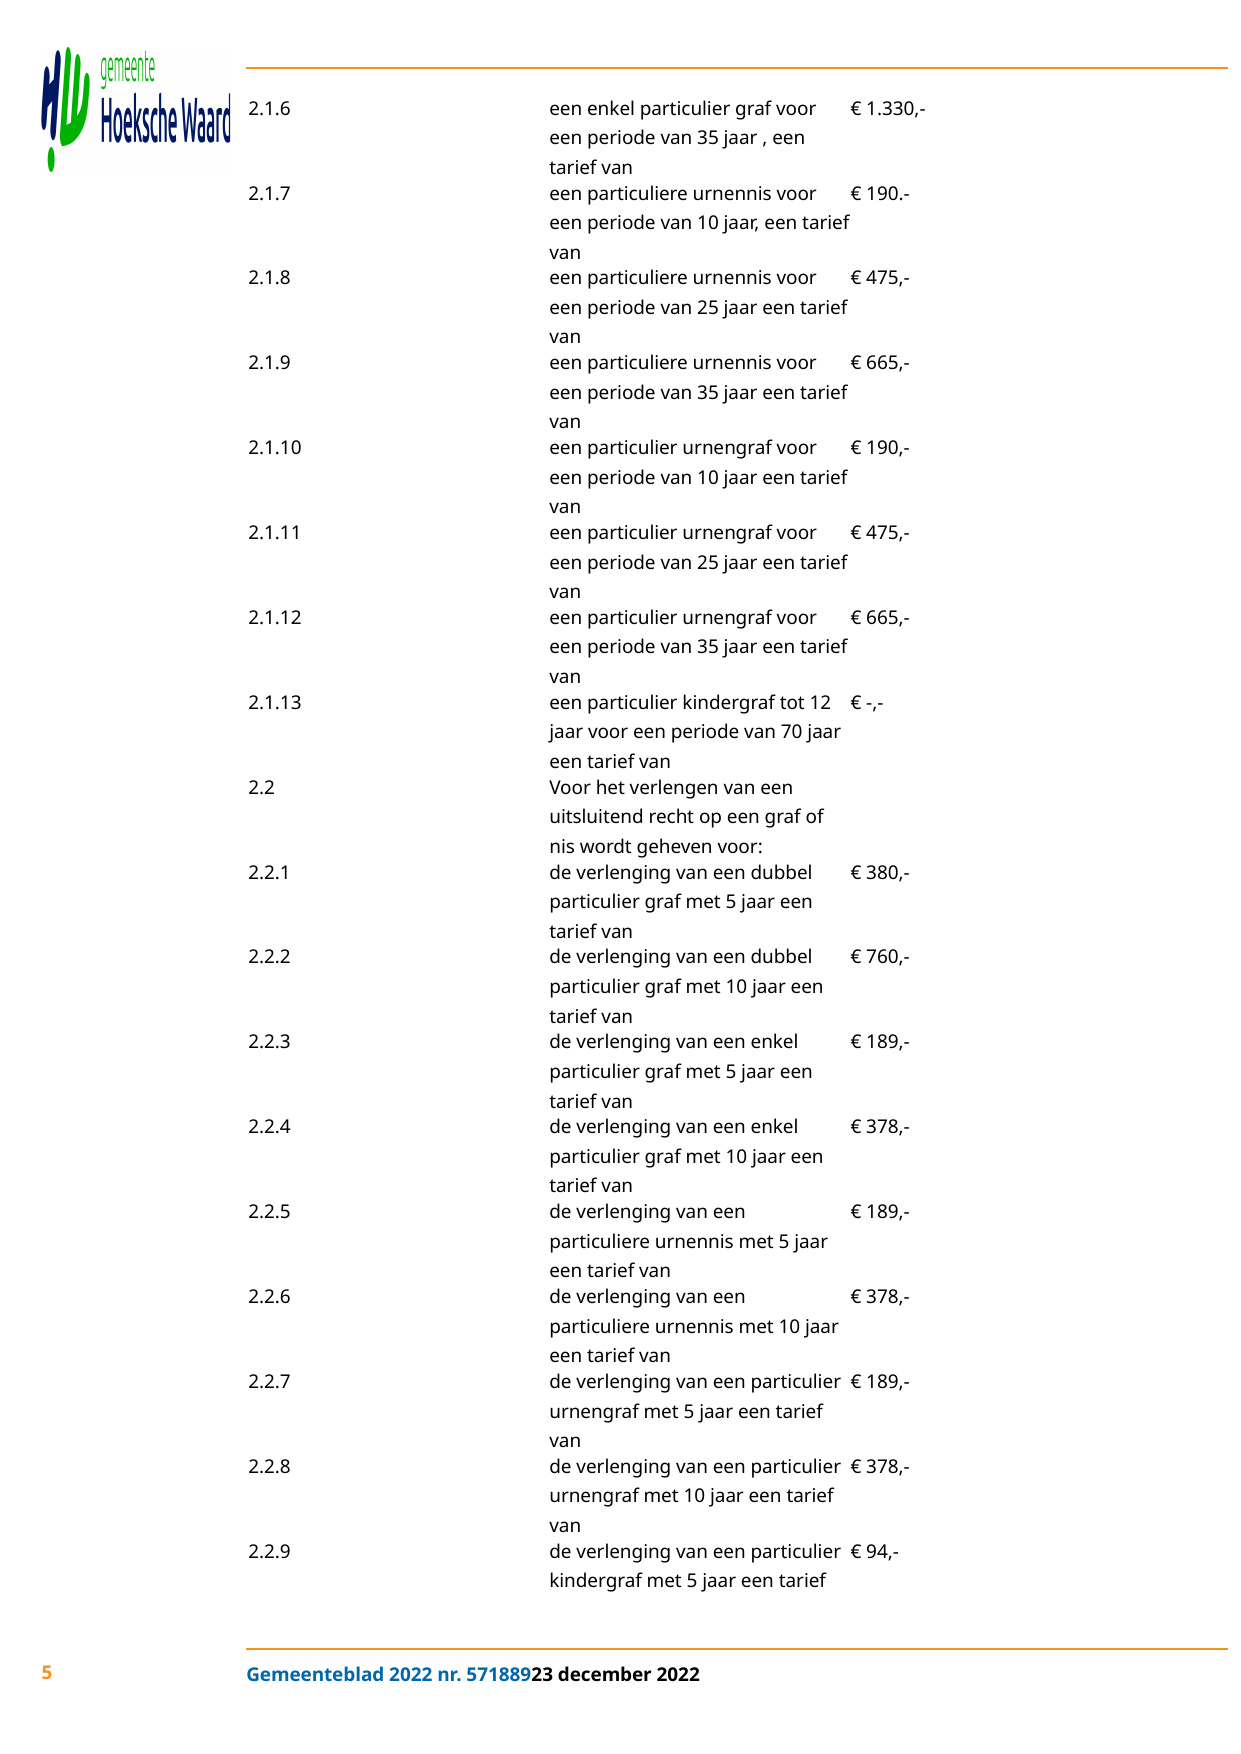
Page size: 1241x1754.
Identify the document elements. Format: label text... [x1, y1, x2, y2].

table_cell Voor het verlengen van een uitsluitend recht op een graf of nis wordt geheven voor: [549, 774, 850, 859]
table_cell de verlenging van een particuliere urnennis met 10 jaar een tarief van [549, 1283, 850, 1368]
table_cell € 190,- [850, 434, 1152, 519]
table_cell de verlenging van een particulier kindergraf met 5 jaar een tarief [549, 1538, 850, 1593]
table_cell de verlenging van een enkel particulier graf met 5 jaar een tarief van [549, 1029, 850, 1113]
table_cell 2.2.7 [248, 1368, 549, 1453]
table_cell een particulier urnengraf voor een periode van 35 jaar een tarief van [549, 604, 850, 689]
table_cell € 378,- [850, 1453, 1152, 1538]
table_cell € 665,- [850, 604, 1152, 689]
table_cell de verlenging van een dubbel particulier graf met 10 jaar een tarief van [549, 944, 850, 1029]
table_cell een particuliere urnennis voor een periode van 10 jaar, een tarief van [549, 180, 850, 264]
table_cell 2.1.9 [248, 350, 549, 434]
table_cell € 1.330,- [850, 95, 1152, 180]
table_cell een particulier urnengraf voor een periode van 10 jaar een tarief van [549, 434, 850, 519]
table_cell € 475,- [850, 265, 1152, 349]
table_cell 2.2.4 [248, 1114, 549, 1198]
table_cell 2.2.3 [248, 1029, 549, 1113]
table_cell 2.2.5 [248, 1199, 549, 1283]
table_cell € 665,- [850, 350, 1152, 434]
table_cell de verlenging van een particulier urnengraf met 5 jaar een tarief van [549, 1368, 850, 1453]
table_cell 2.1.10 [248, 434, 549, 519]
table_cell € 189,- [850, 1368, 1152, 1453]
table_cell € 380,- [850, 859, 1152, 944]
table_cell de verlenging van een enkel particulier graf met 10 jaar een tarief van [549, 1114, 850, 1198]
table_cell 2.1.12 [248, 604, 549, 689]
table_cell € 190.- [850, 180, 1152, 264]
table_cell 2.2.2 [248, 944, 549, 1029]
table_cell 2.1.8 [248, 265, 549, 349]
table_cell € 760,- [850, 944, 1152, 1029]
picture [41, 47, 231, 172]
table_cell € 189,- [850, 1199, 1152, 1283]
table_cell de verlenging van een dubbel particulier graf met 5 jaar een tarief van [549, 859, 850, 944]
table_cell 2.2.1 [248, 859, 549, 944]
table_cell de verlenging van een particuliere urnennis met 5 jaar een tarief van [549, 1199, 850, 1283]
table_cell 2.1.6 [248, 95, 549, 180]
table_cell een particuliere urnennis voor een periode van 35 jaar een tarief van [549, 350, 850, 434]
table_cell € 189,- [850, 1029, 1152, 1113]
table_cell 2.1.13 [248, 689, 549, 774]
table_cell 2.1.11 [248, 519, 549, 604]
table_cell 2.2.8 [248, 1453, 549, 1538]
table_cell 2.2.9 [248, 1538, 549, 1593]
table_cell [850, 774, 1152, 859]
table_cell 2.2 [248, 774, 549, 859]
table_cell € 475,- [850, 519, 1152, 604]
table_cell 2.1.7 [248, 180, 549, 264]
table_cell een enkel particulier graf voor een periode van 35 jaar , een tarief van [549, 95, 850, 180]
table_cell de verlenging van een particulier urnengraf met 10 jaar een tarief van [549, 1453, 850, 1538]
table_cell een particulier kindergraf tot 12 jaar voor een periode van 70 jaar een tarief van [549, 689, 850, 774]
table_cell € 378,- [850, 1283, 1152, 1368]
table_cell een particulier urnengraf voor een periode van 25 jaar een tarief van [549, 519, 850, 604]
table_cell een particuliere urnennis voor een periode van 25 jaar een tarief van [549, 265, 850, 349]
table_cell € 94,- [850, 1538, 1152, 1593]
table_cell € -,- [850, 689, 1152, 774]
table_cell 2.2.6 [248, 1283, 549, 1368]
table_cell € 378,- [850, 1114, 1152, 1198]
